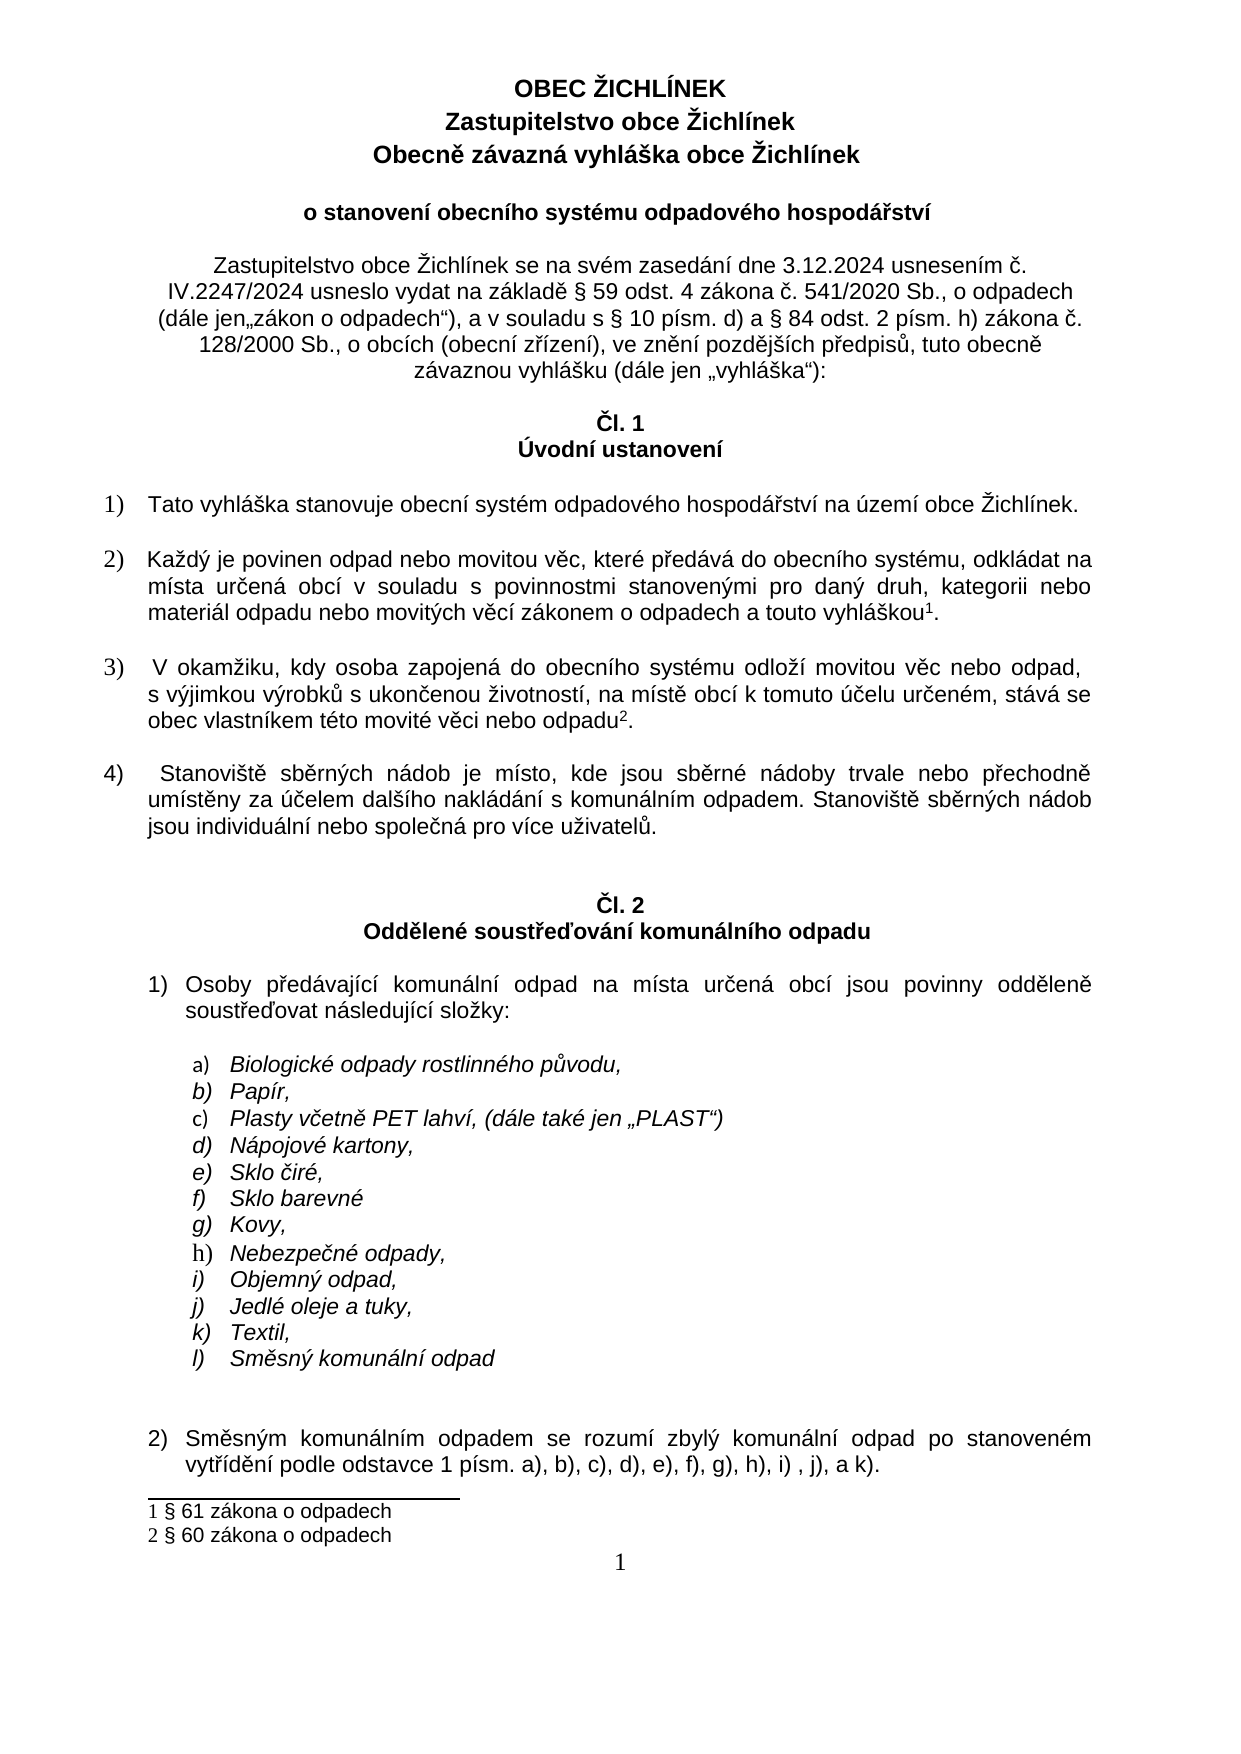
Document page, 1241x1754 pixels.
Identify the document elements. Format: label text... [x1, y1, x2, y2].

list § 61 zákona o odpadech [148, 1499, 1092, 1523]
subtitle Úvodní ustanovení [148, 436, 1092, 463]
text Zastupitelstvo obce Žichlínek se na svém zasedání dne 3.12.2024 usnesením č. IV.2247/2024 usneslo vydat na základě § 59 odst. 4 zákona č. 541/2020 Sb., o odpadech [148, 252, 1092, 305]
list Sklo čiré, [192, 1158, 1092, 1185]
text Čl. 1 [148, 410, 1092, 436]
text o stanovení obecního systému odpadového hospodářství [148, 199, 1092, 226]
list Stanoviště sběrných nádob je místo, kde jsou sběrné nádoby trvale nebo přechodně umístěny za účelem dalšího nakládání s komunálním odpadem. Stanoviště sběrných nádob jsou individuální nebo společná pro více uživatelů. [103, 760, 1092, 839]
list Každý je povinen odpad nebo movitou věc, které předává do obecního systému, odkládat na místa určená obcí v souladu s povinnostmi stanovenými pro daný druh, kategorii nebo materiál odpadu nebo movitých věcí zákonem o odpadech a touto vyhláškou. [103, 544, 1092, 626]
list Sklo barevné [192, 1185, 1092, 1211]
list Papír, [192, 1078, 1092, 1104]
list Biologické odpady rostlinného původu, [192, 1050, 1092, 1078]
list Textil, [192, 1319, 1092, 1345]
list Směsný komunální odpad [192, 1345, 1092, 1372]
list Osoby předávající komunální odpad na místa určená obcí jsou povinny odděleně soustřeďovat následující složky: [148, 971, 1092, 1023]
text Zastupitelstvo obce Žichlínek [148, 107, 1092, 136]
list Jedlé oleje a tuky, [192, 1293, 1092, 1319]
list § 60 zákona o odpadech [148, 1523, 1092, 1547]
list Tato vyhláška stanovuje obecní systém odpadového hospodářství na území obce Žichlínek. [103, 489, 1092, 518]
list Směsným komunálním odpadem se rozumí zbylý komunální odpad po stanoveném vytřídění podle odstavce 1 písm. a), b), c), d), e), f), g), h), i) , j), a k). [148, 1424, 1092, 1477]
text OBEC ŽICHLÍNEK [148, 74, 1092, 103]
text Obecně závazná vyhláška obce Žichlínek [148, 140, 1092, 169]
list Nebezpečné odpady, [192, 1238, 1092, 1266]
list Kovy, [192, 1211, 1092, 1238]
text Oddělené soustřeďování komunálního odpadu [148, 918, 1092, 944]
list Plasty včetně PET lahví, (dále také jen „PLAST“) [192, 1104, 1092, 1132]
list Nápojové kartony, [192, 1132, 1092, 1158]
text (dále jen„zákon o odpadech“), a v souladu s § 10 písm. d) a § 84 odst. 2 písm. h) zákona č. 128/2000 Sb., o obcích (obecní zřízení), ve znění pozdějších předpisů, tuto obecně závaznou vyhlášku (dále jen „vyhláška“): [148, 305, 1092, 384]
list Objemný odpad, [192, 1266, 1092, 1293]
text Čl. 2 [148, 892, 1092, 918]
list V okamžiku, kdy osoba zapojená do obecního systému odloží movitou věc nebo odpad, s výjimkou výrobků s ukončenou životností, na místě obcí k tomuto účelu určeném, stává se obec vlastníkem této movité věci nebo odpadu. [103, 652, 1092, 733]
